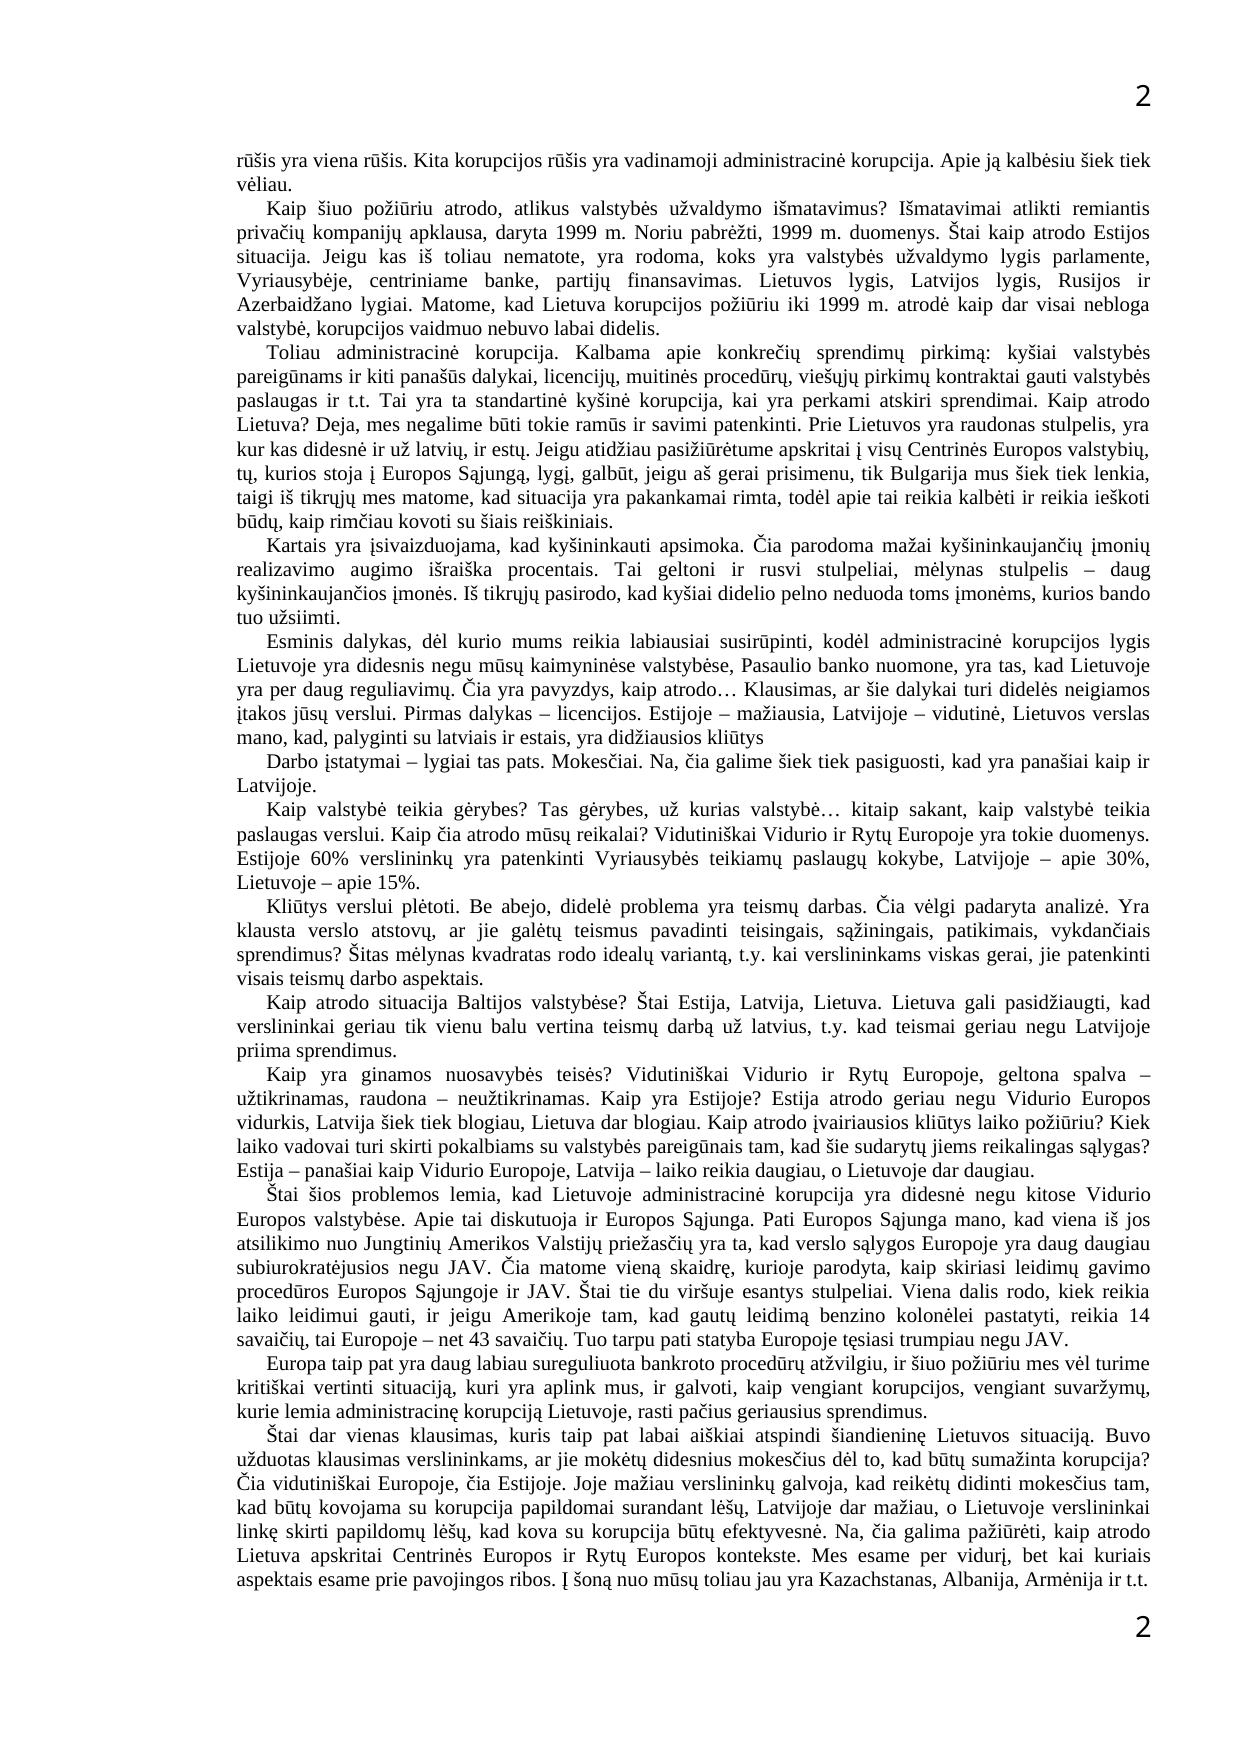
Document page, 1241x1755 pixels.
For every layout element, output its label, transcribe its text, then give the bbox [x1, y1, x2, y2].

text Kaip valstybė teikia gėrybes? Tas gėrybes, už kurias valstybė… kitaip sakant, kaip valstybė teikia paslaugas verslui. Kaip čia atrodo mūsų reikalai? Vidutiniškai Vidurio ir Rytų Europoje yra tokie duomenys. Estijoje 60% verslininkų yra patenkinti Vyriausybės teikiamų paslaugų kokybe, Latvijoje – apie 30%, Lietuvoje – apie 15%. [236, 797, 1152, 894]
text Štai šios problemos lemia, kad Lietuvoje administracinė korupcija yra didesnė negu kitose Vidurio Europos valstybėse. Apie tai diskutuoja ir Europos Sąjunga. Pati Europos Sąjunga mano, kad viena iš jos atsilikimo nuo Jungtinių Amerikos Valstijų priežasčių yra ta, kad verslo sąlygos Europoje yra daug daugiau subiurokratėjusios negu JAV. Čia matome vieną skaidrę, kurioje parodyta, kaip skiriasi leidimų gavimo procedūros Europos Sąjungoje ir JAV. Štai tie du viršuje esantys stulpeliai. Viena dalis rodo, kiek reikia laiko leidimui gauti, ir jeigu Amerikoje tam, kad gautų leidimą benzino kolonėlei pastatyti, reikia 14 savaičių, tai Europoje – net 43 savaičių. Tuo tarpu pati statyba Europoje tęsiasi trumpiau negu JAV. [236, 1182, 1152, 1351]
text Štai dar vienas klausimas, kuris taip pat labai aiškiai atspindi šiandieninę Lietuvos situaciją. Buvo užduotas klausimas verslininkams, ar jie mokėtų didesnius mokesčius dėl to, kad būtų sumažinta korupcija? Čia vidutiniškai Europoje, čia Estijoje. Joje mažiau verslininkų galvoja, kad reikėtų didinti mokesčius tam, kad būtų kovojama su korupcija papildomai surandant lėšų, Latvijoje dar mažiau, o Lietuvoje verslininkai linkę skirti papildomų lėšų, kad kova su korupcija būtų efektyvesnė. Na, čia galima pažiūrėti, kaip atrodo Lietuva apskritai Centrinės Europos ir Rytų Europos kontekste. Mes esame per vidurį, bet kai kuriais aspektais esame prie pavojingos ribos. Į šoną nuo mūsų toliau jau yra Kazachstanas, Albanija, Armėnija ir t.t. [236, 1423, 1152, 1591]
text Darbo įstatymai – lygiai tas pats. Mokesčiai. Na, čia galime šiek tiek pasiguosti, kad yra panašiai kaip ir Latvijoje. [236, 749, 1152, 797]
text Kaip yra ginamos nuosavybės teisės? Vidutiniškai Vidurio ir Rytų Europoje, geltona spalva – užtikrinamas, raudona – neužtikrinamas. Kaip yra Estijoje? Estija atrodo geriau negu Vidurio Europos vidurkis, Latvija šiek tiek blogiau, Lietuva dar blogiau. Kaip atrodo įvairiausios kliūtys laiko požiūriu? Kiek laiko vadovai turi skirti pokalbiams su valstybės pareigūnais tam, kad šie sudarytų jiems reikalingas sąlygas? Estija – panašiai kaip Vidurio Europoje, Latvija – laiko reikia daugiau, o Lietuvoje dar daugiau. [236, 1062, 1152, 1182]
text rūšis yra viena rūšis. Kita korupcijos rūšis yra vadinamoji administracinė korupcija. Apie ją kalbėsiu šiek tiek vėliau. [236, 148, 1152, 196]
text Toliau administracinė korupcija. Kalbama apie konkrečių sprendimų pirkimą: kyšiai valstybės pareigūnams ir kiti panašūs dalykai, licencijų, muitinės procedūrų, viešųjų pirkimų kontraktai gauti valstybės paslaugas ir t.t. Tai yra ta standartinė kyšinė korupcija, kai yra perkami atskiri sprendimai. Kaip atrodo Lietuva? Deja, mes negalime būti tokie ramūs ir savimi patenkinti. Prie Lietuvos yra raudonas stulpelis, yra kur kas didesnė ir už latvių, ir estų. Jeigu atidžiau pasižiūrėtume apskritai į visų Centrinės Europos valstybių, tų, kurios stoja į Europos Sąjungą, lygį, galbūt, jeigu aš gerai prisimenu, tik Bulgarija mus šiek tiek lenkia, taigi iš tikrųjų mes matome, kad situacija yra pakankamai rimta, todėl apie tai reikia kalbėti ir reikia ieškoti būdų, kaip rimčiau kovoti su šiais reiškiniais. [236, 340, 1152, 533]
text Kliūtys verslui plėtoti. Be abejo, didelė problema yra teismų darbas. Čia vėlgi padaryta analizė. Yra klausta verslo atstovų, ar jie galėtų teismus pavadinti teisingais, sąžiningais, patikimais, vykdančiais sprendimus? Šitas mėlynas kvadratas rodo idealų variantą, t.y. kai verslininkams viskas gerai, jie patenkinti visais teismų darbo aspektais. [236, 894, 1152, 990]
text Europa taip pat yra daug labiau sureguliuota bankroto procedūrų atžvilgiu, ir šiuo požiūriu mes vėl turime kritiškai vertinti situaciją, kuri yra aplink mus, ir galvoti, kaip vengiant korupcijos, vengiant suvaržymų, kurie lemia administracinę korupciją Lietuvoje, rasti pačius geriausius sprendimus. [236, 1351, 1152, 1423]
text Kaip atrodo situacija Baltijos valstybėse? Štai Estija, Latvija, Lietuva. Lietuva gali pasidžiaugti, kad verslininkai geriau tik vienu balu vertina teismų darbą už latvius, t.y. kad teismai geriau negu Latvijoje priima sprendimus. [236, 990, 1152, 1062]
text Kartais yra įsivaizduojama, kad kyšininkauti apsimoka. Čia parodoma mažai kyšininkaujančių įmonių realizavimo augimo išraiška procentais. Tai geltoni ir rusvi stulpeliai, mėlynas stulpelis – daug kyšininkaujančios įmonės. Iš tikrųjų pasirodo, kad kyšiai didelio pelno neduoda toms įmonėms, kurios bando tuo užsiimti. [236, 533, 1152, 629]
text Kaip šiuo požiūriu atrodo, atlikus valstybės užvaldymo išmatavimus? Išmatavimai atlikti remiantis privačių kompanijų apklausa, daryta 1999 m. Noriu pabrėžti, 1999 m. duomenys. Štai kaip atrodo Estijos situacija. Jeigu kas iš toliau nematote, yra rodoma, koks yra valstybės užvaldymo lygis parlamente, Vyriausybėje, centriniame banke, partijų finansavimas. Lietuvos lygis, Latvijos lygis, Rusijos ir Azerbaidžano lygiai. Matome, kad Lietuva korupcijos požiūriu iki 1999 m. atrodė kaip dar visai nebloga valstybė, korupcijos vaidmuo nebuvo labai didelis. [236, 196, 1152, 340]
text Esminis dalykas, dėl kurio mums reikia labiausiai susirūpinti, kodėl administracinė korupcijos lygis Lietuvoje yra didesnis negu mūsų kaimyninėse valstybėse, Pasaulio banko nuomone, yra tas, kad Lietuvoje yra per daug reguliavimų. Čia yra pavyzdys, kaip atrodo… Klausimas, ar šie dalykai turi didelės neigiamos įtakos jūsų verslui. Pirmas dalykas – licencijos. Estijoje – mažiausia, Latvijoje – vidutinė, Lietuvos verslas mano, kad, palyginti su latviais ir estais, yra didžiausios kliūtys [236, 629, 1152, 749]
